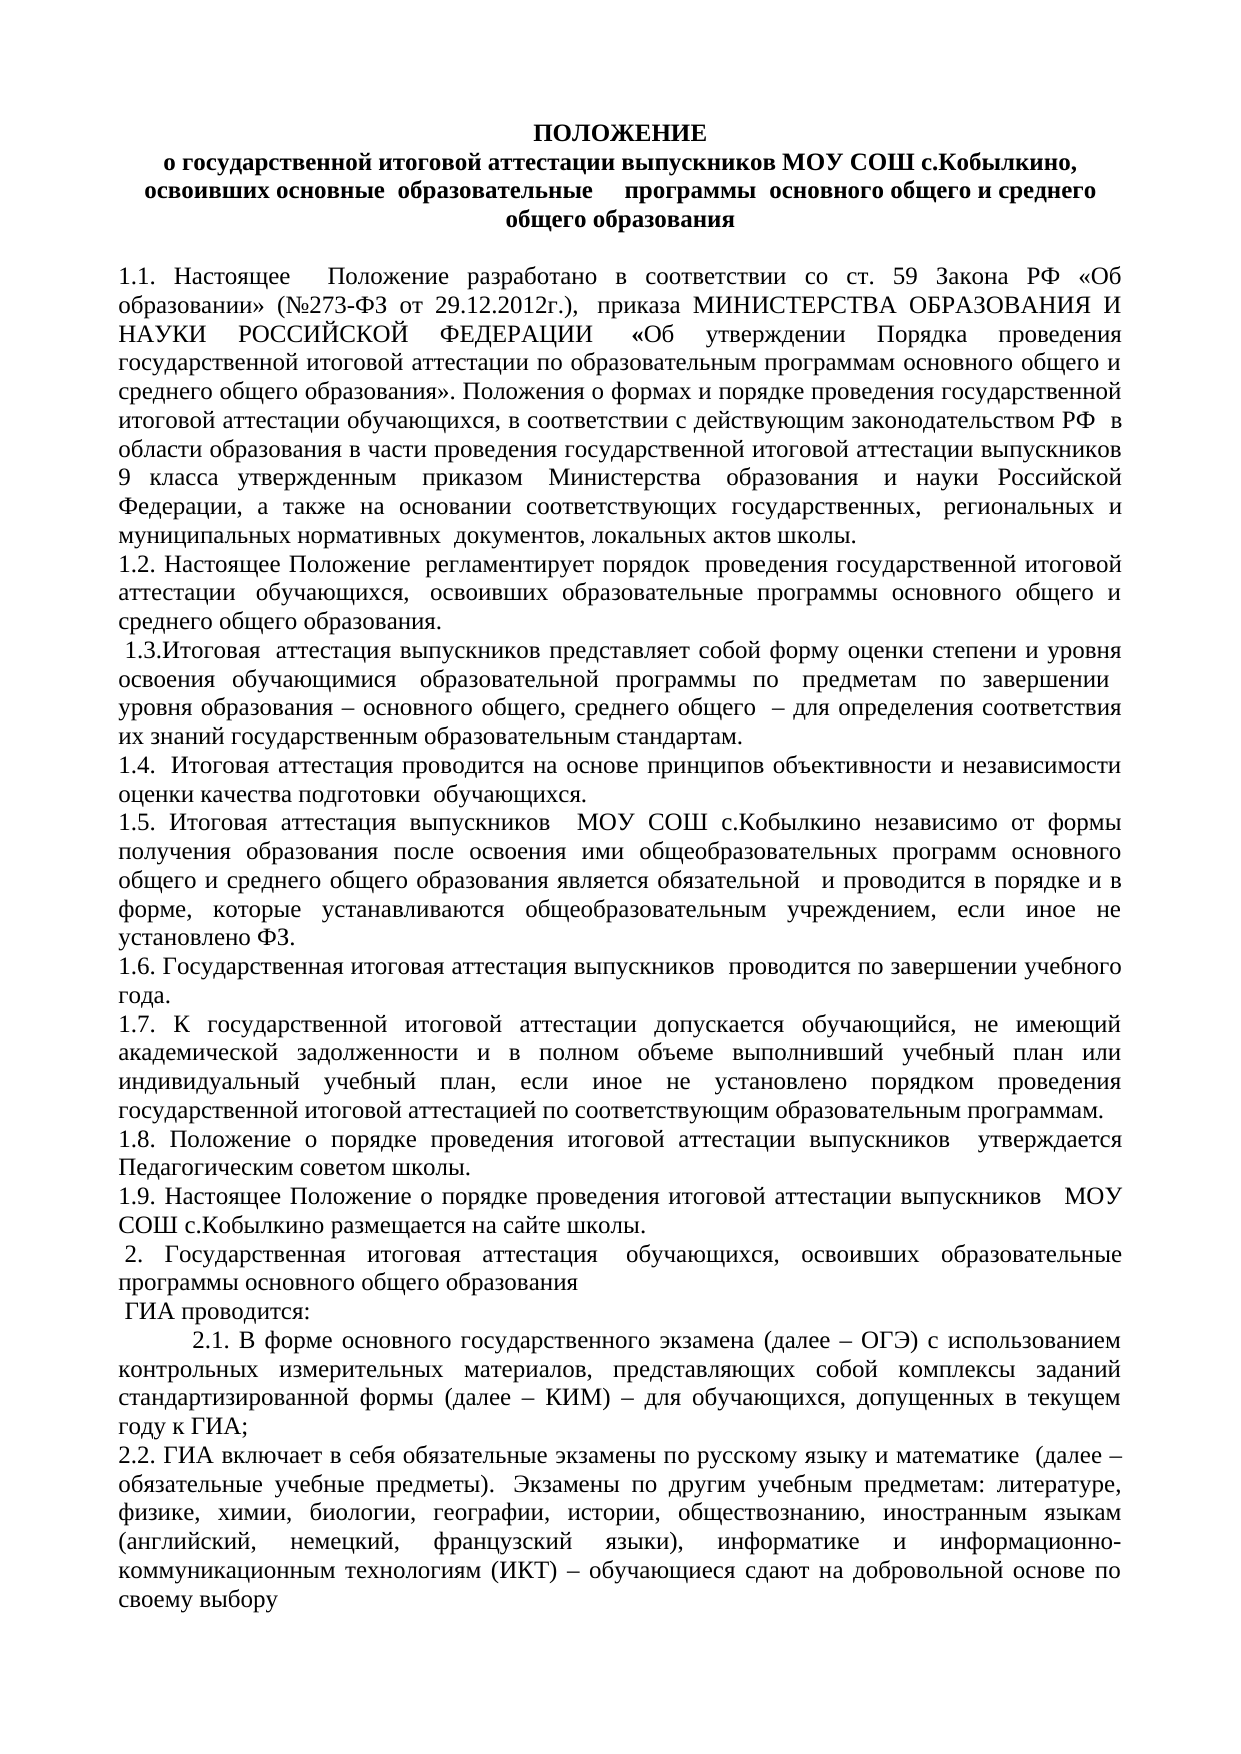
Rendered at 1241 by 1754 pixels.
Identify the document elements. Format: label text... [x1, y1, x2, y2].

text 1.3.Итоговая аттестация выпускников представляет собой форму оценки степени и уровня освоения обучающимися образовательной программы по предметам по завершении уровня образования – основного общего, среднего общего – для определения соответствия их знаний государственным образовательным стандартам. [118, 635, 1122, 750]
text 1.6. Государственная итоговая аттестация выпускников проводится по завершении учебного года. [118, 951, 1122, 1009]
text ПОЛОЖЕНИЕ [118, 118, 1122, 147]
text 1.9. Настоящее Положение о порядке проведения итоговой аттестации выпускников МОУ СОШ с.Кобылкино размещается на сайте школы. [118, 1181, 1122, 1239]
text 1.8. Положение о порядке проведения итоговой аттестации выпускников утверждается Педагогическим советом школы. [118, 1124, 1122, 1181]
text 1.2. Настоящее Положение регламентирует порядок проведения государственной итоговой аттестации обучающихся, освоивших образовательные программы основного общего и среднего общего образования. [118, 549, 1122, 635]
text 1.7. К государственной итоговой аттестации допускается обучающийся, не имеющий академической задолженности и в полном объеме выполнивший учебный план или индивидуальный учебный план, если иное не установлено порядком проведения государственной итоговой аттестацией по соответствующим образовательным программам. [118, 1009, 1122, 1124]
text 2.1. В форме основного государственного экзамена (далее – ОГЭ) с использованием контрольных измерительных материалов, представляющих собой комплексы заданий стандартизированной формы (далее – КИМ) – для обучающихся, допущенных в текущем году к ГИА; [118, 1325, 1122, 1440]
text 1.1. Настоящее Положение разработано в соответствии со ст. 59 Закона РФ «Об образовании» (№273-ФЗ от 29.12.2012г.), приказа МИНИСТЕРСТВА ОБРАЗОВАНИЯ И НАУКИ РОССИЙСКОЙ ФЕДЕРАЦИИ «Об утверждении Порядка проведения государственной итоговой аттестации по образовательным программам основного общего и среднего общего образования». Положения о формах и порядке проведения государственной итоговой аттестации обучающихся, в соответствии с действующим законодательством РФ в области образования в части проведения государственной итоговой аттестации выпускников 9 класса утвержденным приказом Министерства образования и науки Российской Федерации, а также на основании соответствующих государственных, региональных и муниципальных нормативных документов, локальных актов школы. [118, 261, 1122, 549]
text ГИА проводится: [118, 1296, 1122, 1325]
text 2.2. ГИА включает в себя обязательные экзамены по русскому языку и математике (далее – обязательные учебные предметы). Экзамены по другим учебным предметам: литературе, физике, химии, биологии, географии, истории, обществознанию, иностранным языкам (английский, немецкий, французский языки), информатике и информационно-коммуникационным технологиям (ИКТ) – обучающиеся сдают на добровольной основе по своему выбору [118, 1440, 1122, 1612]
text 1.5. Итоговая аттестация выпускников МОУ СОШ с.Кобылкино независимо от формы получения образования после освоения ими общеобразовательных программ основного общего и среднего общего образования является обязательной и проводится в порядке и в форме, которые устанавливаются общеобразовательным учреждением, если иное не установлено ФЗ. [118, 807, 1122, 951]
text 2. Государственная итоговая аттестация обучающихся, освоивших образовательные программы основного общего образования [118, 1239, 1122, 1296]
text о государственной итоговой аттестации выпускников МОУ СОШ с.Кобылкино, освоивших основные образовательные программы основного общего и среднего общего образования [118, 147, 1122, 233]
text 1.4. Итоговая аттестация проводится на основе принципов объективности и независимости оценки качества подготовки обучающихся. [118, 750, 1122, 807]
